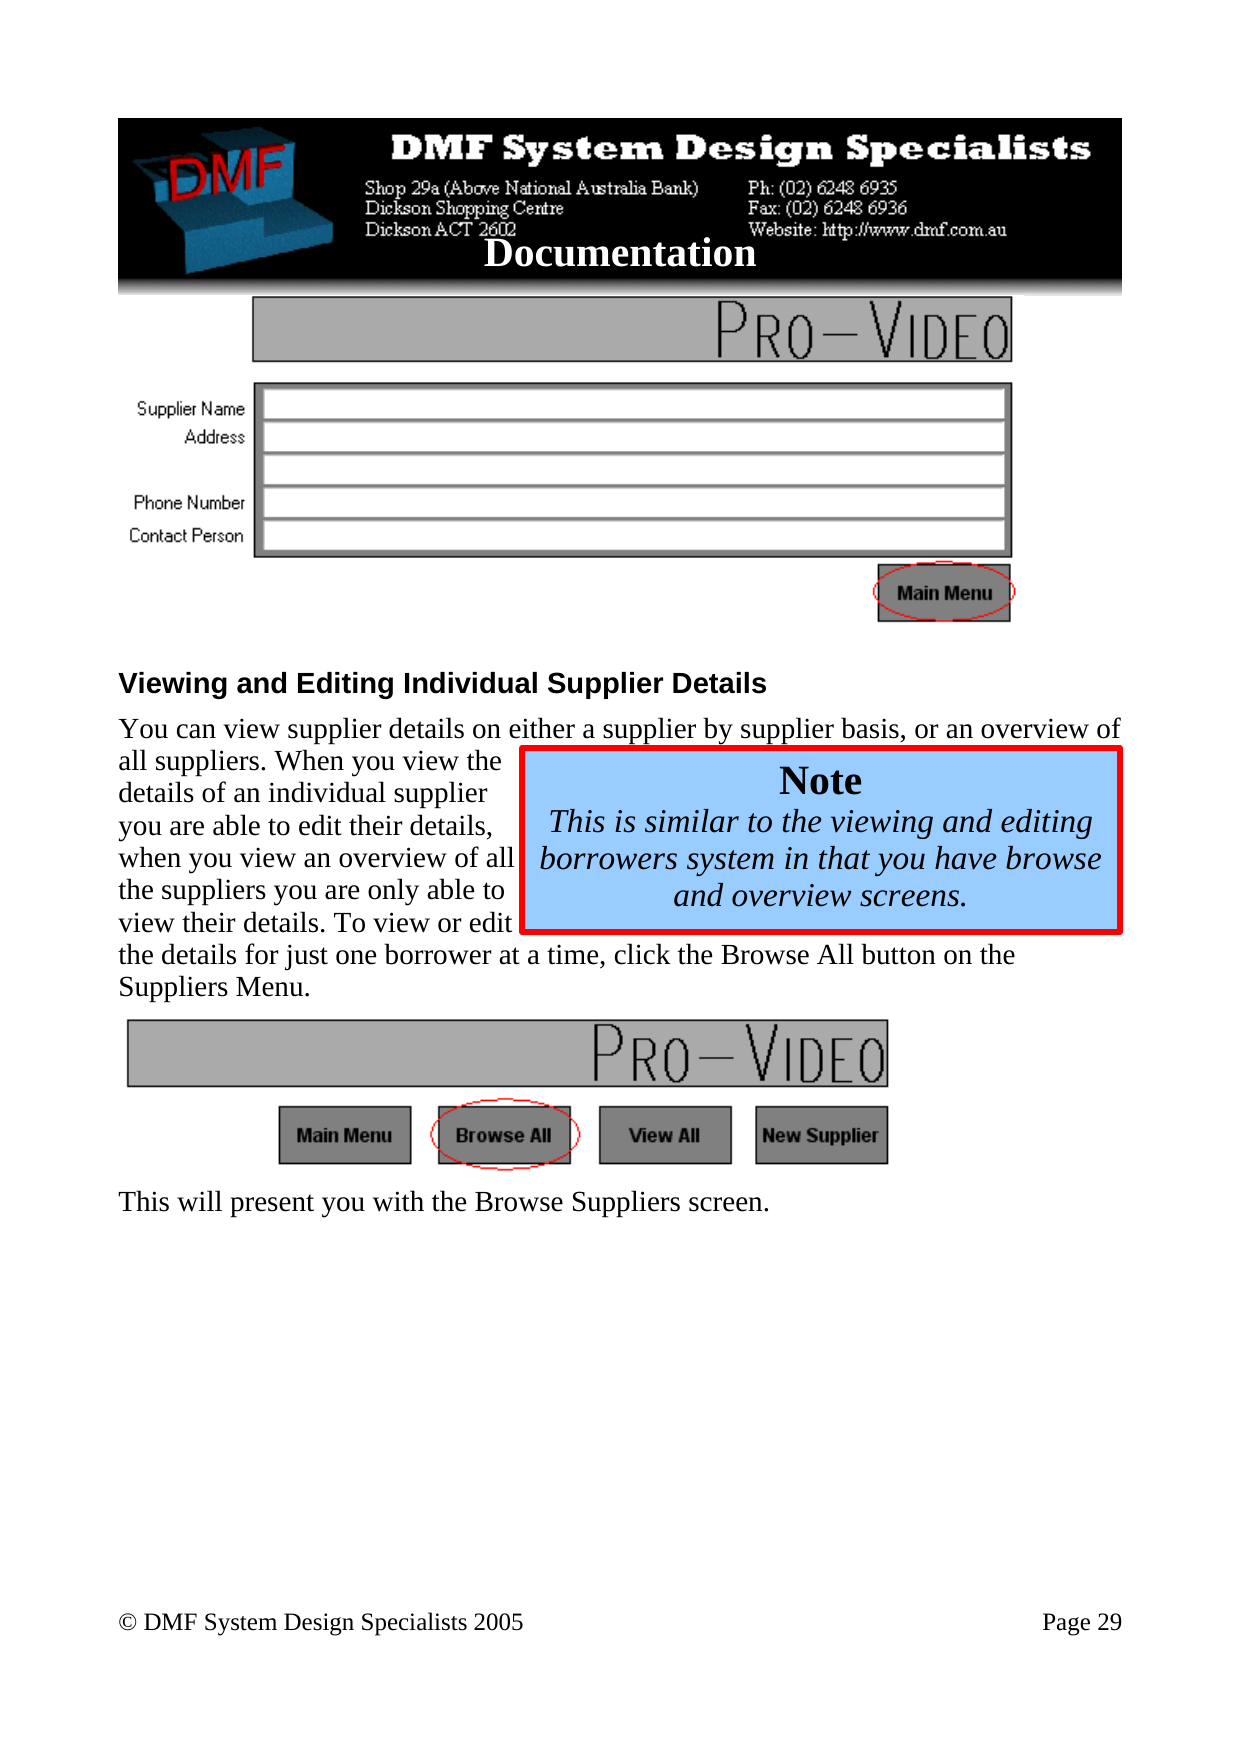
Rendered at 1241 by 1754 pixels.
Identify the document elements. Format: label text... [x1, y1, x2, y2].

picture [118, 1015, 901, 1174]
subtitle Viewing and Editing Individual Supplier Details [118, 667, 1122, 700]
picture [118, 118, 1122, 630]
text This will present you with the Browse Suppliers screen. [118, 1186, 1122, 1218]
text You can view supplier details on either a supplier by supplier basis, or an overview of all suppliers. When you view the details of an individual supplier you are able to edit their details, when you view an overview of all the suppliers you are only able to view their details. To view or edit the details for just one borrower at a time, click the Browse All button on the Suppliers Menu. [118, 712, 1122, 1003]
